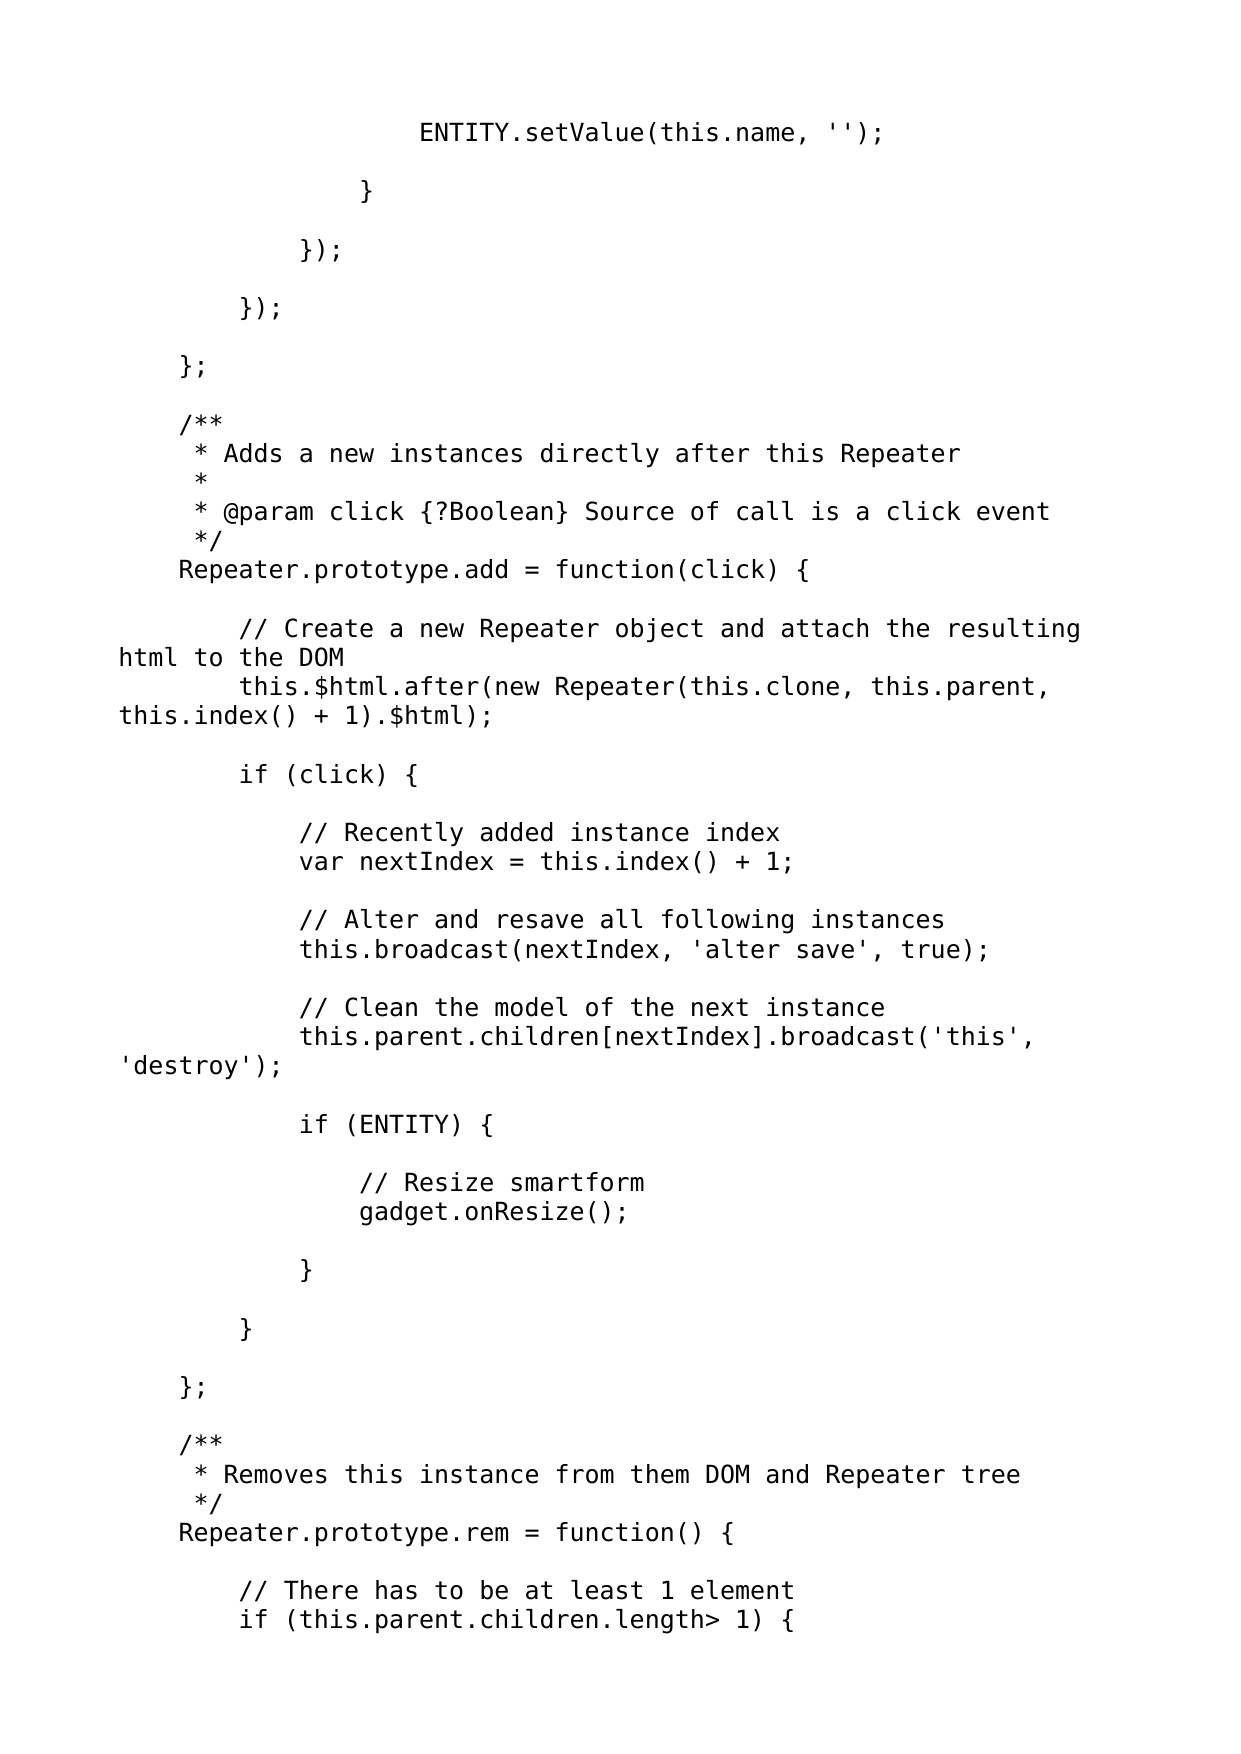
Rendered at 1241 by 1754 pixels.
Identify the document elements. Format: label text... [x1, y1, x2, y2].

text ENTITY.setValue(this.name, ''); } }); }); }; /** * Adds a new instances directly after this Repeater * * @param click {?Boolean} Source of call is a click event */ Repeater.prototype.add = function(click) { // Create a new Repeater object and attach the resulting html to the DOM this.$html.after(new Repeater(this.clone, this.parent, this.index() + 1).$html); if (click) { // Recently added instance index var nextIndex = this.index() + 1; // Alter and resave all following instances this.broadcast(nextIndex, 'alter save', true); // Clean the model of the next instance this.parent.children[nextIndex].broadcast('this', 'destroy'); if (ENTITY) { // Resize smartform gadget.onResize(); } } }; /** * Removes this instance from them DOM and Repeater tree */ Repeater.prototype.rem = function() { // There has to be at least 1 element if (this.parent.children.length> 1) { [118, 118, 1122, 1635]
